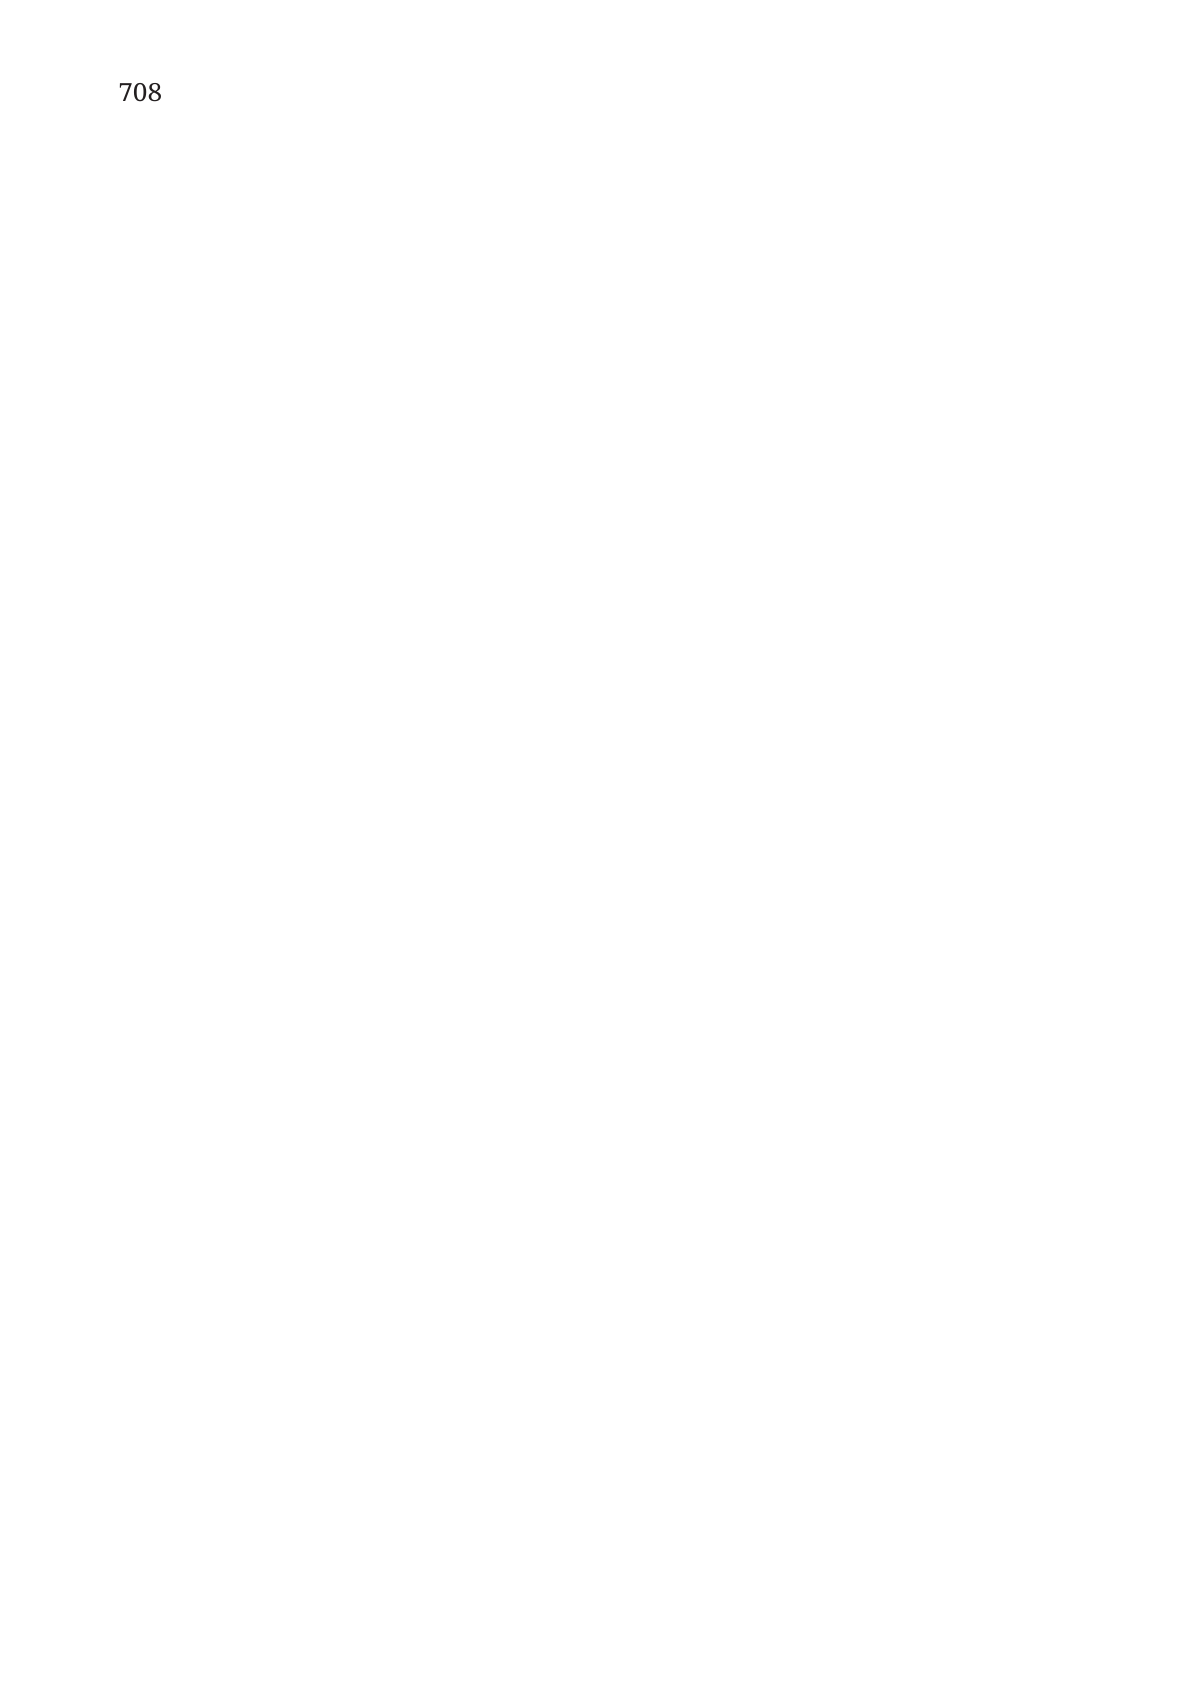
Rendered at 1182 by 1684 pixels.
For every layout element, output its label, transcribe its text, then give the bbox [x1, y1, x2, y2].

subtitle 708 [118, 75, 1077, 109]
